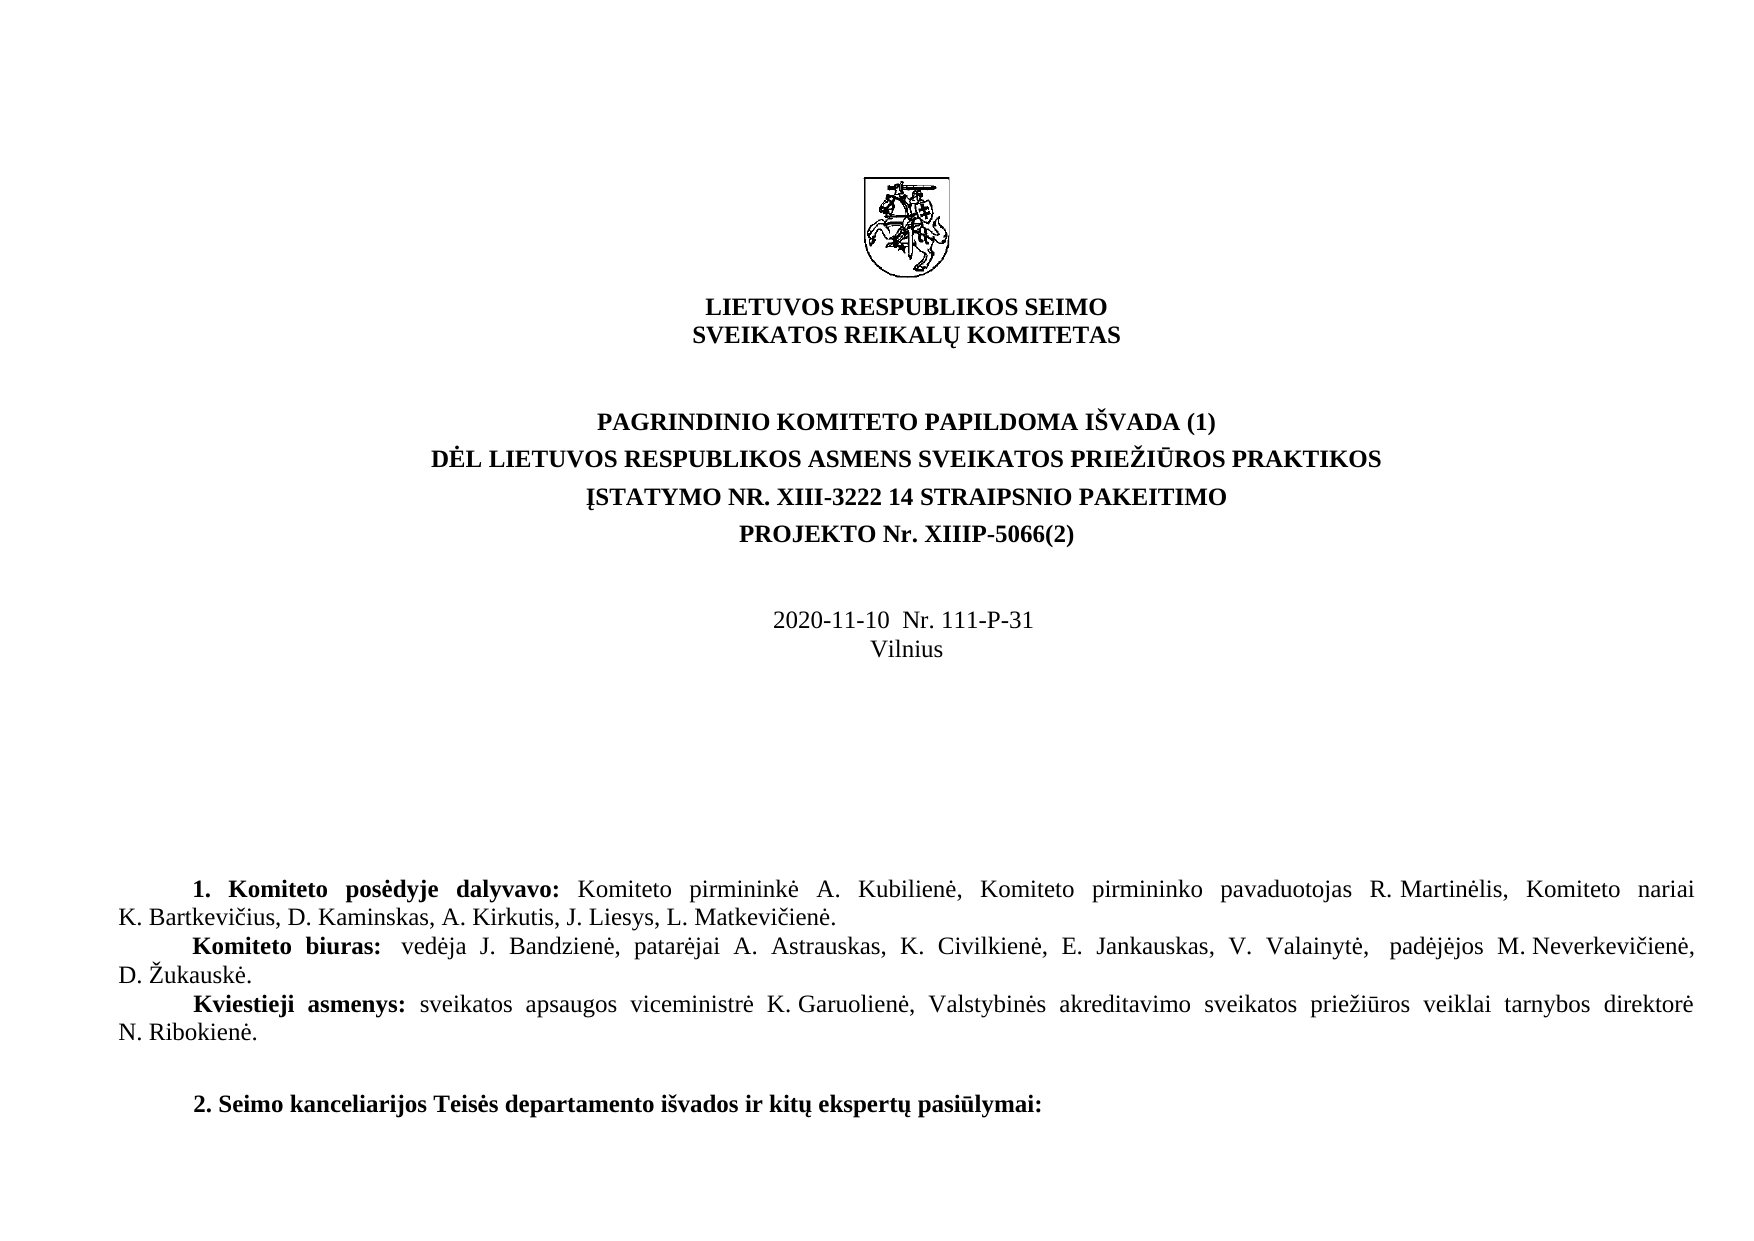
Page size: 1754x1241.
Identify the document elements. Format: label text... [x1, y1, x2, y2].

text LIETUVOS RESPUBLIKOS SEIMO [118, 292, 1695, 320]
text 2020-11-10 Nr. 111-P-31 [118, 605, 1695, 634]
text Komiteto biuras: vedėja J. Bandzienė, patarėjai A. Astrauskas, K. Civilkienė, E. Jankauskas, V. Valainytė, padėjėjos M. Neverkevičienė, D. Žukauskė. [118, 931, 1695, 989]
text DĖL LIETUVOS RESPUBLIKOS ASMENS SVEIKATOS PRIEŽIŪROS PRAKTIKOS ĮSTATYMO NR. XIII-3222 14 STRAIPSNIO PAKEITIMO PROJEKTO Nr. XIIIP-5066(2) [118, 435, 1695, 548]
text Kviestieji asmenys: sveikatos apsaugos viceministrė K. Garuolienė, Valstybinės akreditavimo sveikatos priežiūros veiklai tarnybos direktorė N. Ribokienė. [118, 989, 1695, 1046]
text 1. Komiteto posėdyje dalyvavo: Komiteto pirmininkė A. Kubilienė, Komiteto pirmininko pavaduotojas R. Martinėlis, Komiteto nariai K. Bartkevičius, D. Kaminskas, A. Kirkutis, J. Liesys, L. Matkevičienė. [118, 874, 1695, 931]
text 2. Seimo kanceliarijos Teisės departamento išvados ir kitų ekspertų pasiūlymai: [118, 1089, 1695, 1118]
text Vilnius [118, 634, 1695, 663]
text Sveikatos reikalų komitetas [118, 320, 1695, 349]
text PAGRINDINIO KOMITETO PAPILDOMA IŠVADA (1) [118, 407, 1695, 435]
